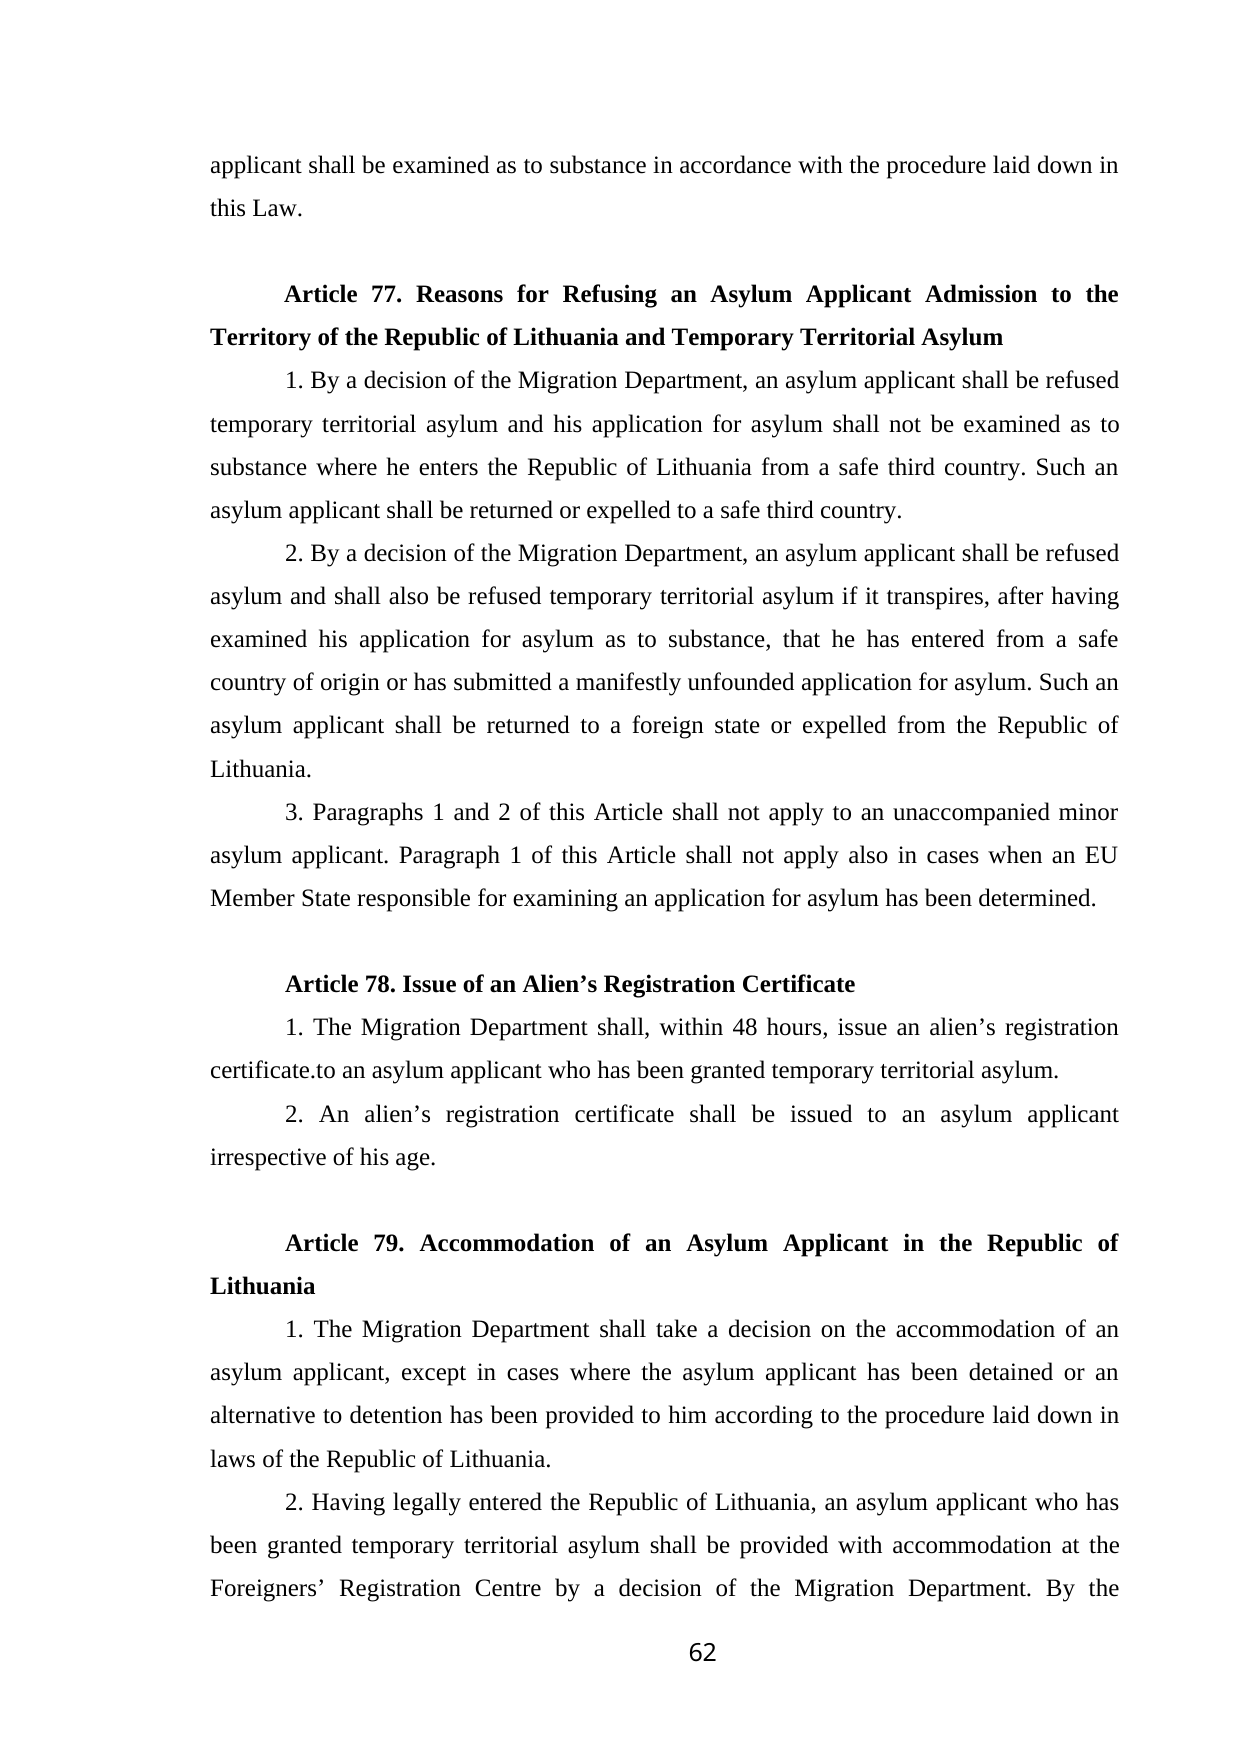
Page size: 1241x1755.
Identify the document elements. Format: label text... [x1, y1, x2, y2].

text 1. By a decision of the Migration Department, an asylum applicant shall be refused temporary territorial asylum and his application for asylum shall not be examined as to substance where he enters the Republic of Lithuania from a safe third country. Such an asylum applicant shall be returned or expelled to a safe third country. [210, 366, 1120, 524]
text applicant shall be examined as to substance in accordance with the procedure laid down in this Law. [210, 150, 1120, 222]
text 2. Having legally entered the Republic of Lithuania, an asylum applicant who has been granted temporary territorial asylum shall be provided with accommodation at the Foreigners’ Registration Centre by a decision of the Migration Department. By the [210, 1487, 1120, 1602]
text Article 78. Issue of an Alien’s Registration Certificate [210, 969, 1120, 998]
text Article 79. Accommodation of an Asylum Applicant in the Republic of Lithuania [210, 1228, 1120, 1300]
text Article 77. Reasons for Refusing an Asylum Applicant Admission to the Territory of the Republic of Lithuania and Temporary Territorial Asylum [210, 279, 1120, 351]
text 1. The Migration Department shall, within 48 hours, issue an alien’s registration certificate.to an asylum applicant who has been granted temporary territorial asylum. [210, 1012, 1120, 1084]
text 2. By a decision of the Migration Department, an asylum applicant shall be refused asylum and shall also be refused temporary territorial asylum if it transpires, after having examined his application for asylum as to substance, that he has entered from a safe country of origin or has submitted a manifestly unfounded application for asylum. Such an asylum applicant shall be returned to a foreign state or expelled from the Republic of Lithuania. [210, 538, 1120, 782]
text 3. Paragraphs 1 and 2 of this Article shall not apply to an unaccompanied minor asylum applicant. Paragraph 1 of this Article shall not apply also in cases when an EU Member State responsible for examining an application for asylum has been determined. [210, 797, 1120, 912]
text 1. The Migration Department shall take a decision on the accommodation of an asylum applicant, except in cases where the asylum applicant has been detained or an alternative to detention has been provided to him according to the procedure laid down in laws of the Republic of Lithuania. [210, 1314, 1120, 1472]
text 2. An alien’s registration certificate shall be issued to an asylum applicant irrespective of his age. [210, 1099, 1120, 1171]
